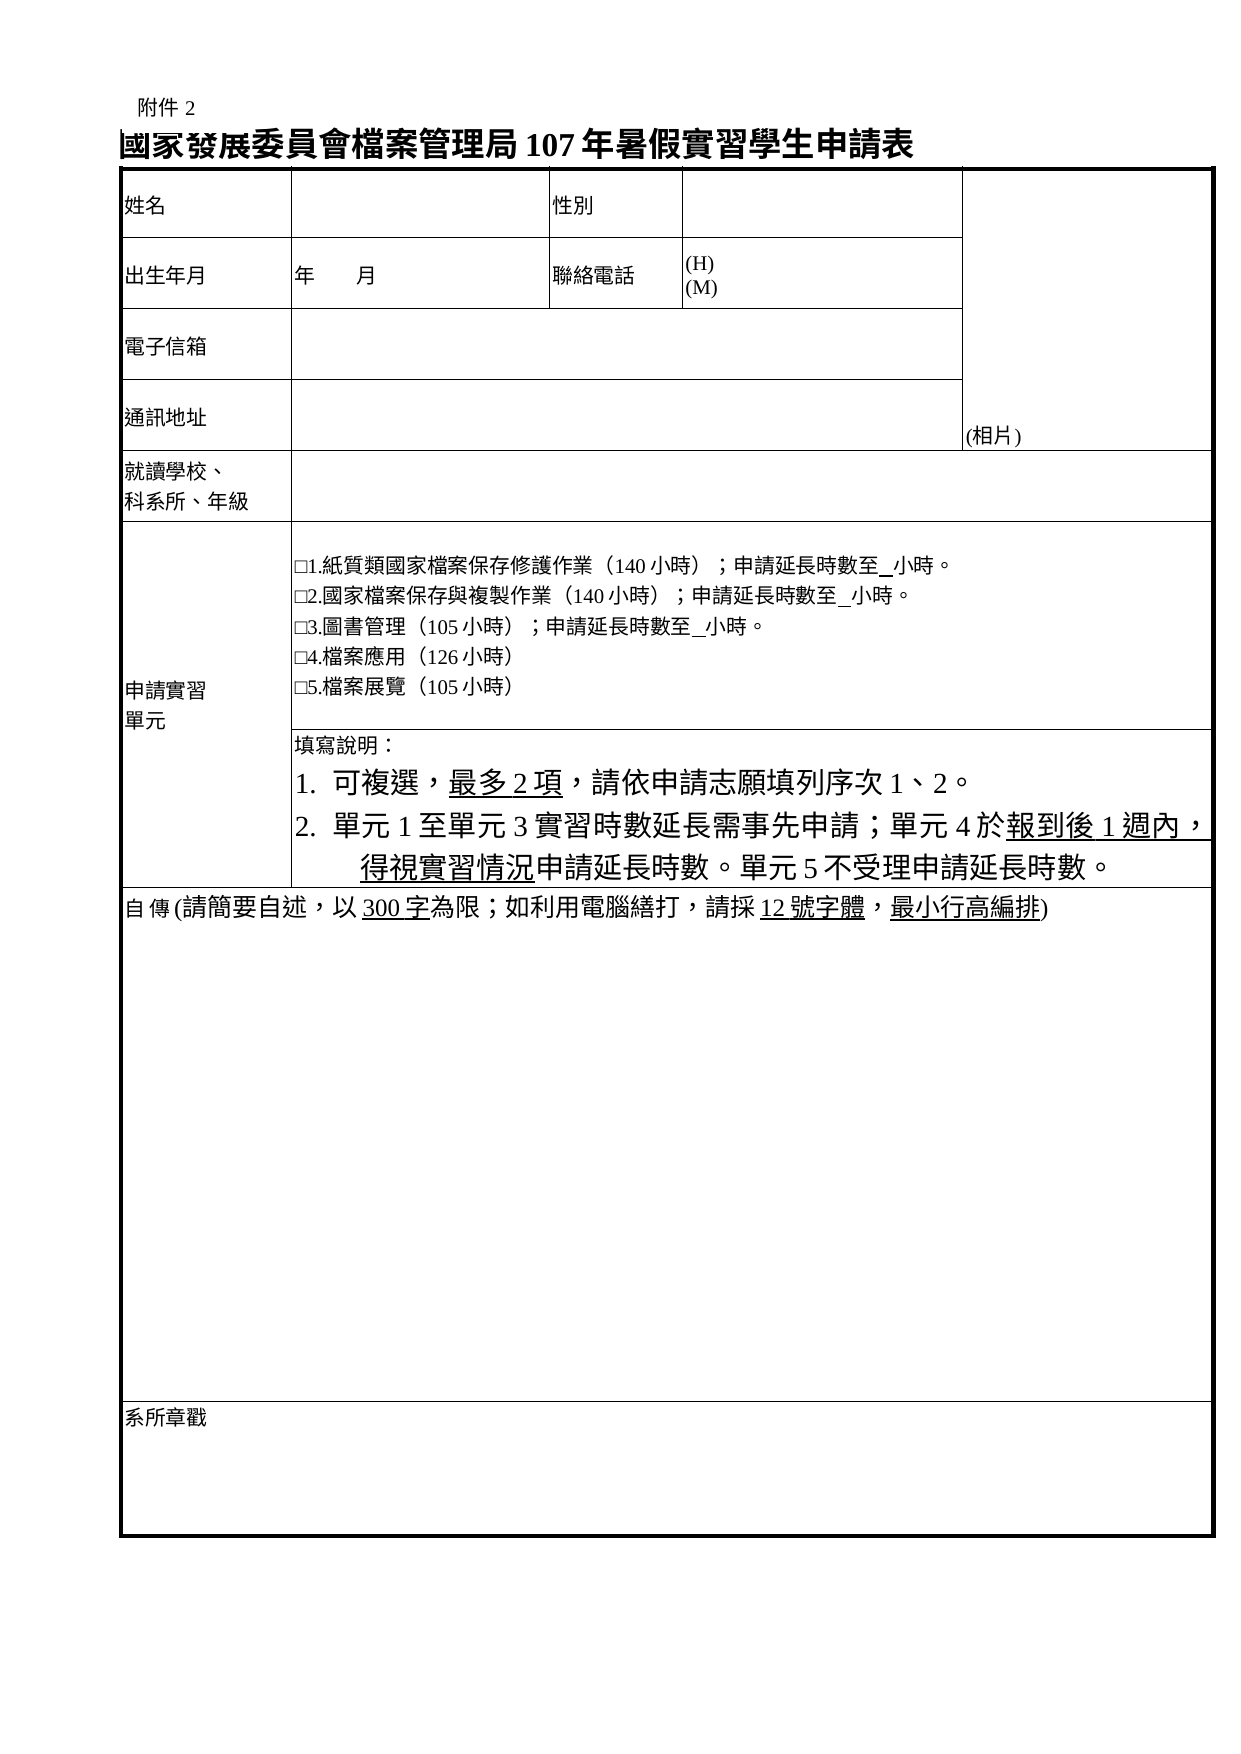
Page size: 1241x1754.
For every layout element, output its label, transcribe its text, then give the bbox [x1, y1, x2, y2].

table_header [292, 171, 549, 237]
table_cell 聯絡電話 [550, 238, 682, 308]
table_cell 通訊地址 [123, 380, 291, 450]
table_cell 自傳(請簡要自述，以300字為限；如利用電腦繕打，請採12號字體，最小行高編排) [123, 888, 1211, 1401]
table_header 姓名 [123, 171, 291, 237]
text 國家發展委員會檔案管理局107年暑假實習學生申請表 [118, 118, 1122, 166]
table_header (相片) [963, 171, 1211, 450]
table_cell 系所章戳 [123, 1402, 1211, 1533]
table_cell 填寫說明： 可複選，最多2項，請依申請志願填列序次1、2。 單元1至單元3實習時數延長需事先申請；單元4於報到後1週內，得視實習情況申請延長時數。單元5不受理申請延長時數。 [292, 730, 1211, 887]
table_cell 年 月 [292, 238, 549, 308]
table_cell □1.紙質類國家檔案保存修護作業（140小時）；申請延長時數至 小時。 □2.國家檔案保存與複製作業（140小時）；申請延長時數至 小時。 □3.圖書管理（105小時）；申請延長時數至 小時。 □4.檔案應用（126小時） □5.檔案展覽（105小時） [292, 522, 1211, 729]
table_cell 出生年月 [123, 238, 291, 308]
table_header [683, 171, 962, 237]
table_cell 申請實習 單元 [123, 522, 291, 887]
table_cell [292, 309, 962, 379]
table_cell [292, 380, 962, 450]
table_cell (H) (M) [683, 238, 962, 308]
table_cell [292, 451, 1211, 521]
table_cell 電子信箱 [123, 309, 291, 379]
table_cell 就讀學校、 科系所、年級 [123, 451, 291, 521]
table_header 性別 [550, 171, 682, 237]
